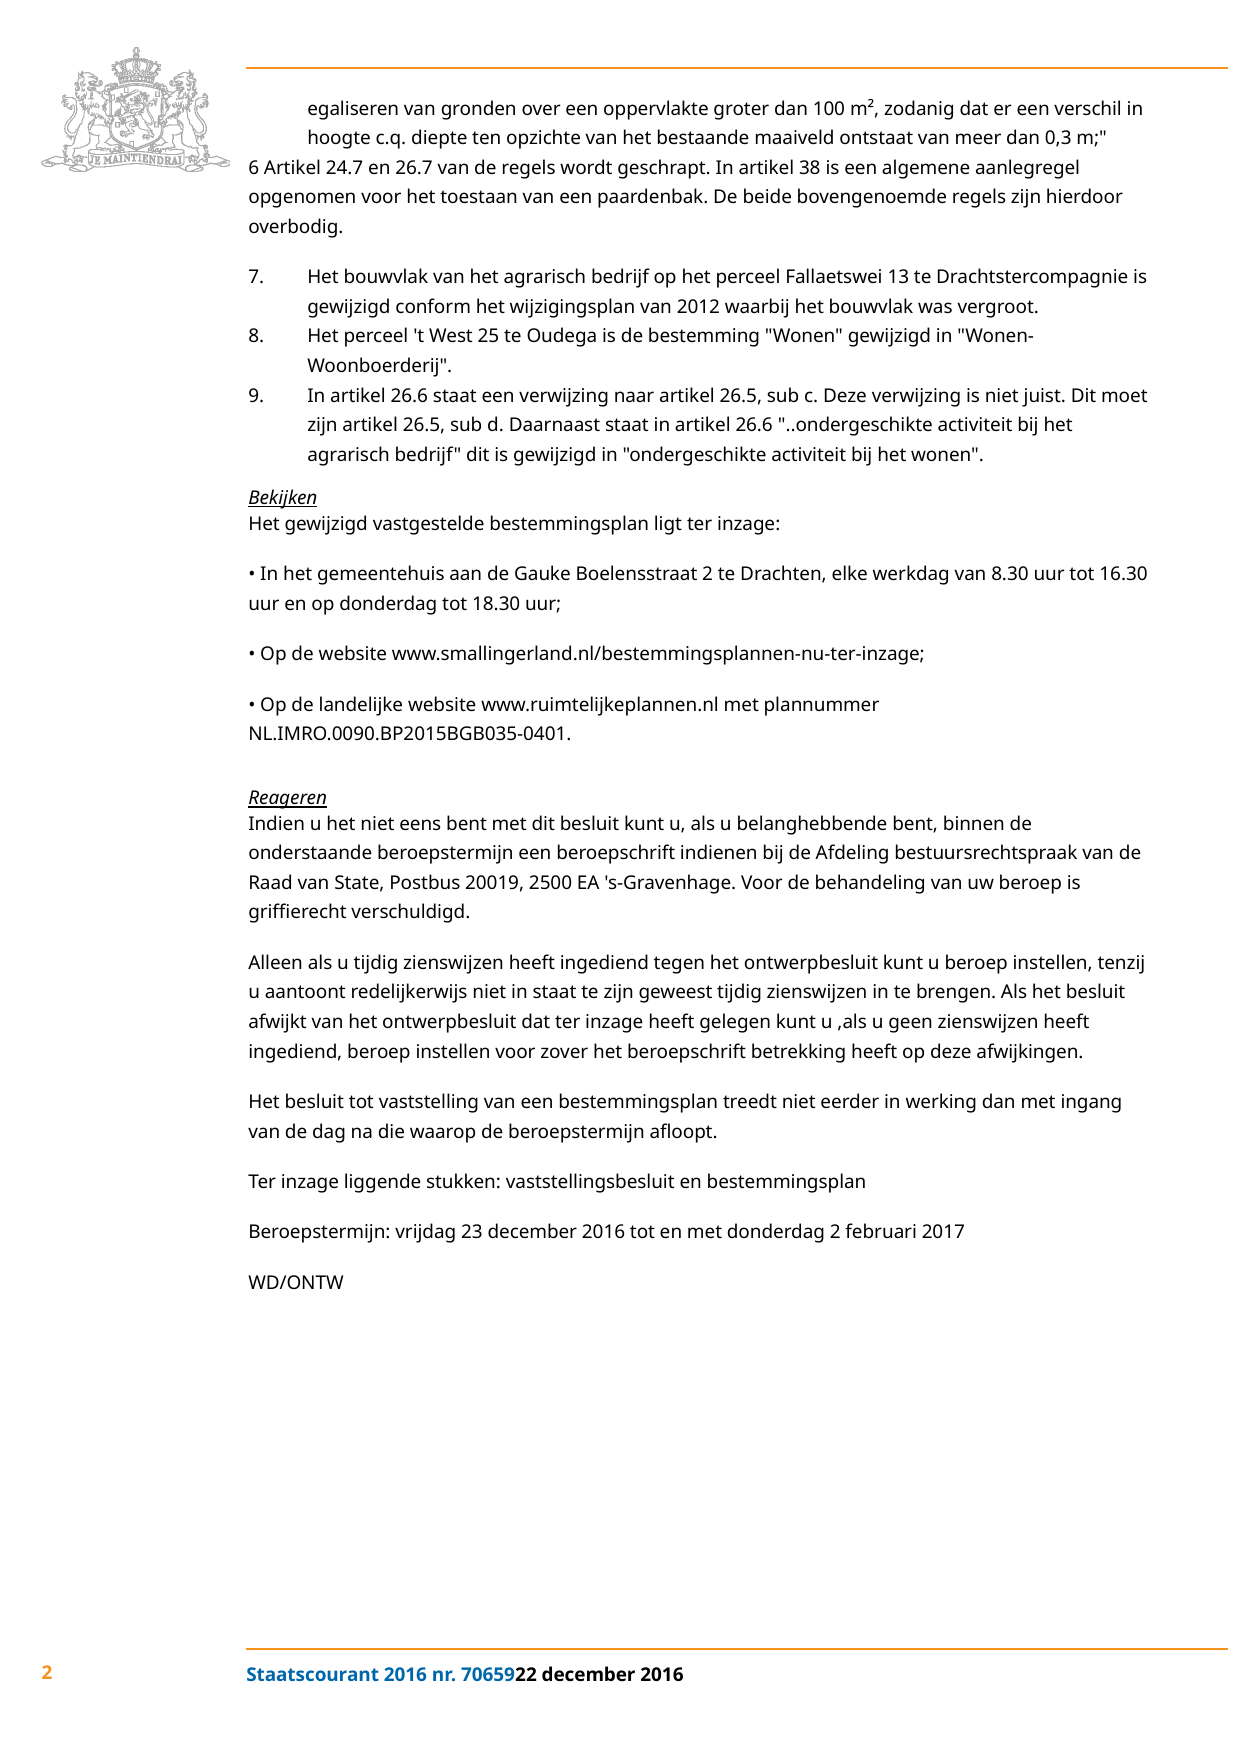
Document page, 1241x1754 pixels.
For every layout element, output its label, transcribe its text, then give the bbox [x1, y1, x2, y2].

picture [41, 47, 231, 172]
text • Op de website www.smallingerland.nl/bestemmingsplannen-nu-ter-inzage; [248, 640, 1152, 666]
text Beroepstermijn: vrijdag 23 december 2016 tot en met donderdag 2 februari 2017 [248, 1219, 1152, 1244]
list egaliseren van gronden over een oppervlakte groter dan 100 m², zodanig dat er een verschil in hoogte c.q. diepte ten opzichte van het bestaande maaiveld ontstaat van meer dan 0,3 m;" [248, 95, 1152, 150]
text Bekijken [248, 484, 1152, 510]
text Ter inzage liggende stukken: vaststellingsbesluit en bestemmingsplan [248, 1168, 1152, 1194]
text WD/ONTW [248, 1269, 1152, 1295]
text Reageren [248, 784, 1152, 810]
list In artikel 26.6 staat een verwijzing naar artikel 26.5, sub c. Deze verwijzing is niet juist. Dit moet zijn artikel 26.5, sub d. Daarnaast staat in artikel 26.6 "..ondergeschikte activiteit bij het agrarisch bedrijf" dit is gewijzigd in "ondergeschikte activiteit bij het wonen". [248, 382, 1152, 467]
text • In het gemeentehuis aan de Gauke Boelensstraat 2 te Drachten, elke werkdag van 8.30 uur tot 16.30 uur en op donderdag tot 18.30 uur; [248, 560, 1152, 616]
list Het perceel 't West 25 te Oudega is de bestemming "Wonen" gewijzigd in "Wonen-Woonboerderij". [248, 323, 1152, 378]
text Indien u het niet eens bent met dit besluit kunt u, als u belanghebbende bent, binnen de onderstaande beroepstermijn een beroepschrift indienen bij de Afdeling bestuursrechtspraak van de Raad van State, Postbus 20019, 2500 EA 's-Gravenhage. Voor de behandeling van uw beroep is griffierecht verschuldigd. [248, 810, 1152, 924]
text Het besluit tot vaststelling van een bestemmingsplan treedt niet eerder in werking dan met ingang van de dag na die waarop de beroepstermijn afloopt. [248, 1088, 1152, 1144]
text Het gewijzigd vastgestelde bestemmingsplan ligt ter inzage: [248, 510, 1152, 536]
text Alleen als u tijdig zienswijzen heeft ingediend tegen het ontwerpbesluit kunt u beroep instellen, tenzij u aantoont redelijkerwijs niet in staat te zijn geweest tijdig zienswijzen in te brengen. Als het besluit afwijkt van het ontwerpbesluit dat ter inzage heeft gelegen kunt u ,als u geen zienswijzen heeft ingediend, beroep instellen voor zover het beroepschrift betrekking heeft op deze afwijkingen. [248, 949, 1152, 1064]
text 6 Artikel 24.7 en 26.7 van de regels wordt geschrapt. In artikel 38 is een algemene aanlegregel opgenomen voor het toestaan van een paardenbak. De beide bovengenoemde regels zijn hierdoor overbodig. [248, 154, 1152, 239]
text • Op de landelijke website www.ruimtelijkeplannen.nl met plannummer NL.IMRO.0090.BP2015BGB035-0401. [248, 691, 1152, 746]
list Het bouwvlak van het agrarisch bedrijf op het perceel Fallaetswei 13 te Drachtstercompagnie is gewijzigd conform het wijzigingsplan van 2012 waarbij het bouwvlak was vergroot. [248, 263, 1152, 319]
